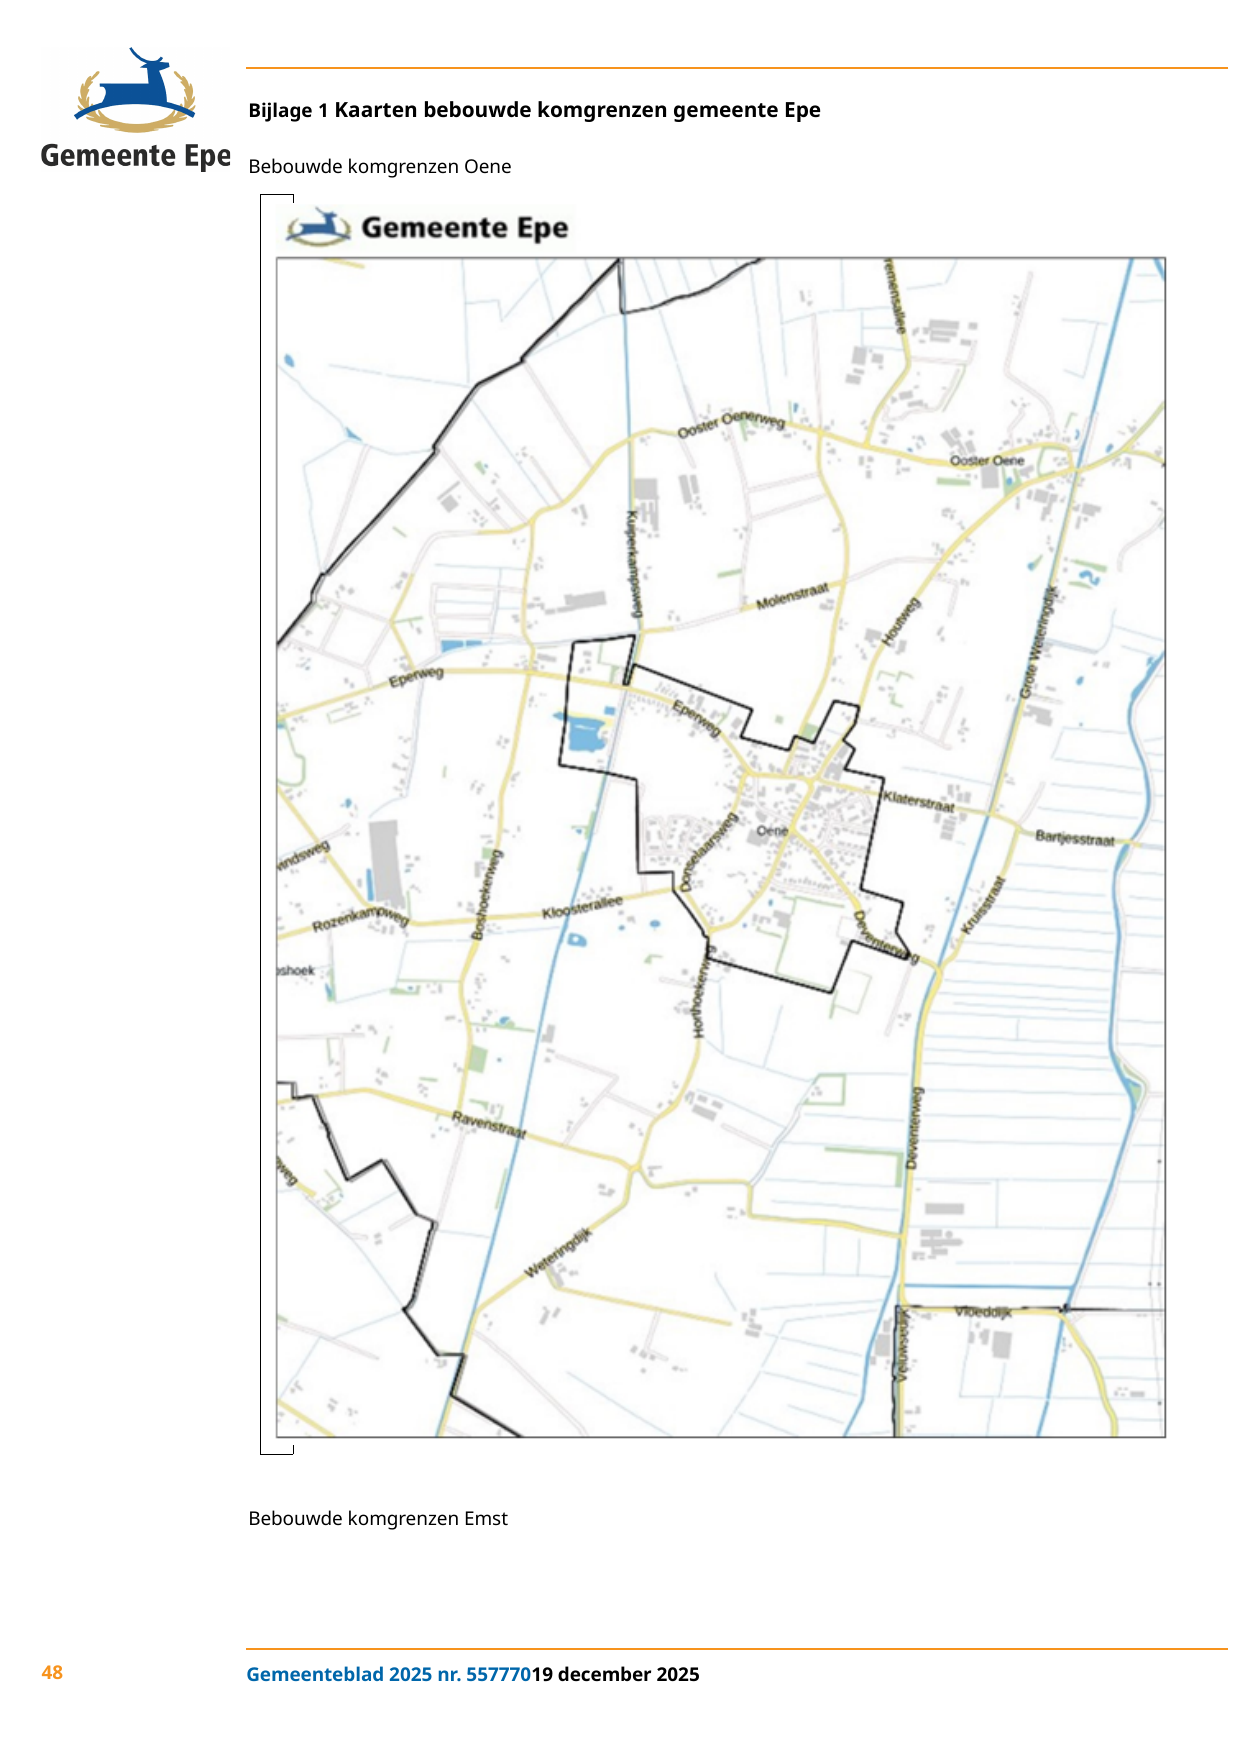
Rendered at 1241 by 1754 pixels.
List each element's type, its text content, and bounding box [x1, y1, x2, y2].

text Bijlage 1 Kaarten bebouwde komgrenzen gemeente Epe [248, 95, 1152, 123]
picture [268, 203, 1173, 1445]
text Bebouwde komgrenzen Emst [248, 1505, 1152, 1530]
text Bebouwde komgrenzen Oene [248, 153, 1152, 179]
picture [41, 47, 231, 172]
